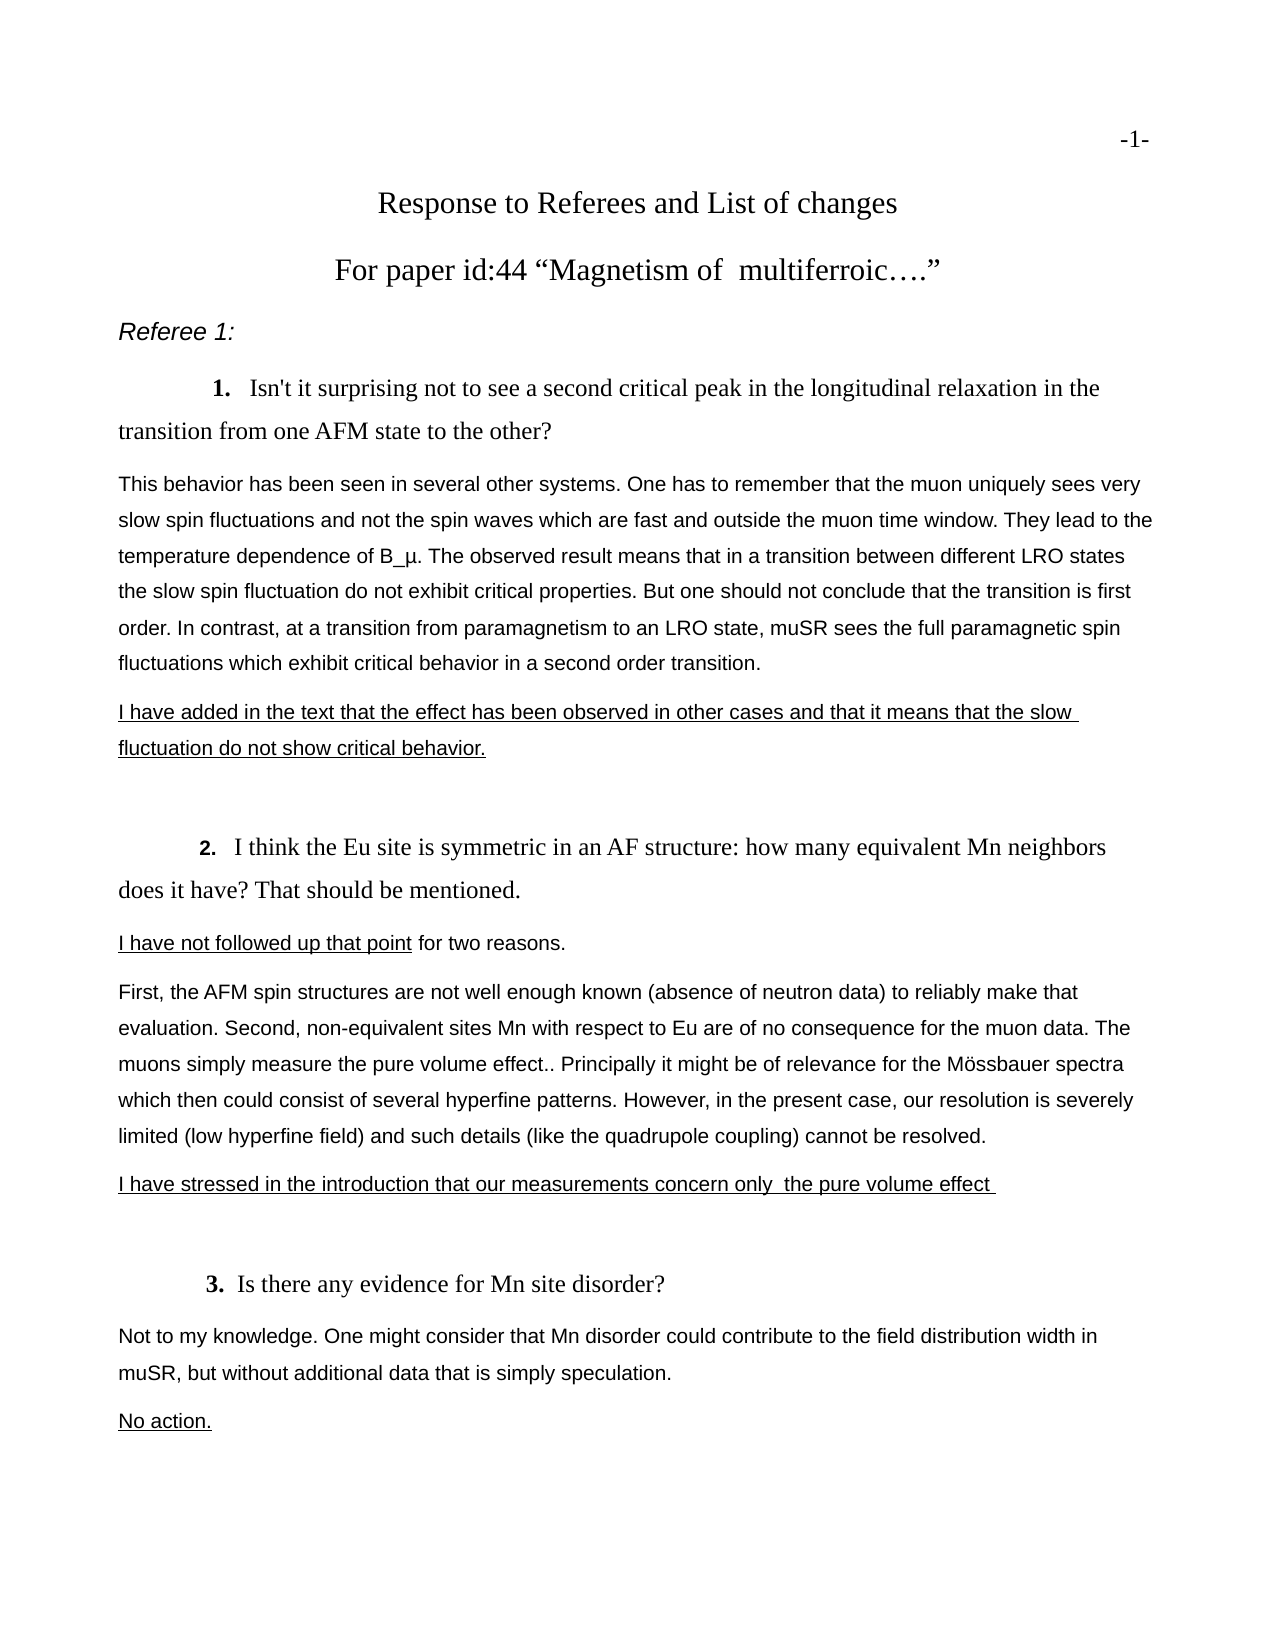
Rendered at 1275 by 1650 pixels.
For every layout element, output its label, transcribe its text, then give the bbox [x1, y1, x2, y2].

text -1- [118, 118, 1157, 154]
text First, the AFM spin structures are not well enough known (absence of neutron data) to reliably make that evaluation. Second, non-equivalent sites Mn with respect to Eu are of no consequence for the muon data. The muons simply measure the pure volume effect.. Principally it might be of relevance for the Mössbauer spectra which then could consist of several hyperfine patterns. However, in the present case, our resolution is severely limited (low hyperfine field) and such details (like the quadrupole coupling) cannot be resolved. [118, 980, 1157, 1147]
text No action. [118, 1409, 1157, 1433]
text I have added in the text that the effect has been observed in other cases and that it means that the slow fluctuation do not show critical behavior. [118, 700, 1157, 759]
text Not to my knowledge. One might consider that Mn disorder could contribute to the field distribution width in muSR, but without additional data that is simply speculation. [118, 1324, 1157, 1384]
text Referee 1: [118, 317, 1157, 346]
list 3. Is there any evidence for Mn site disorder? [156, 1269, 1157, 1297]
text I have stressed in the introduction that our measurements concern only the pure volume effect [118, 1172, 1157, 1196]
text 1. Isn't it surprising not to see a second critical peak in the longitudinal relaxation in the transition from one AFM state to the other? [118, 373, 1157, 445]
text Response to Referees and List of changes [118, 184, 1157, 220]
text For paper id:44 “Magnetism of multiferroic….” [118, 251, 1157, 287]
text 2. I think the Eu site is symmetric in an AF structure: how many equivalent Mn neighbors does it have? That should be mentioned. [118, 832, 1157, 904]
text I have not followed up that point for two reasons. [118, 931, 1157, 955]
text This behavior has been seen in several other systems. One has to remember that the muon uniquely sees very slow spin fluctuations and not the spin waves which are fast and outside the muon time window. They lead to the temperature dependence of B_µ. The observed result means that in a transition between different LRO states the slow spin fluctuation do not exhibit critical properties. But one should not conclude that the transition is first order. In contrast, at a transition from paramagnetism to an LRO state, muSR sees the full paramagnetic spin fluctuations which exhibit critical behavior in a second order transition. [118, 472, 1157, 675]
